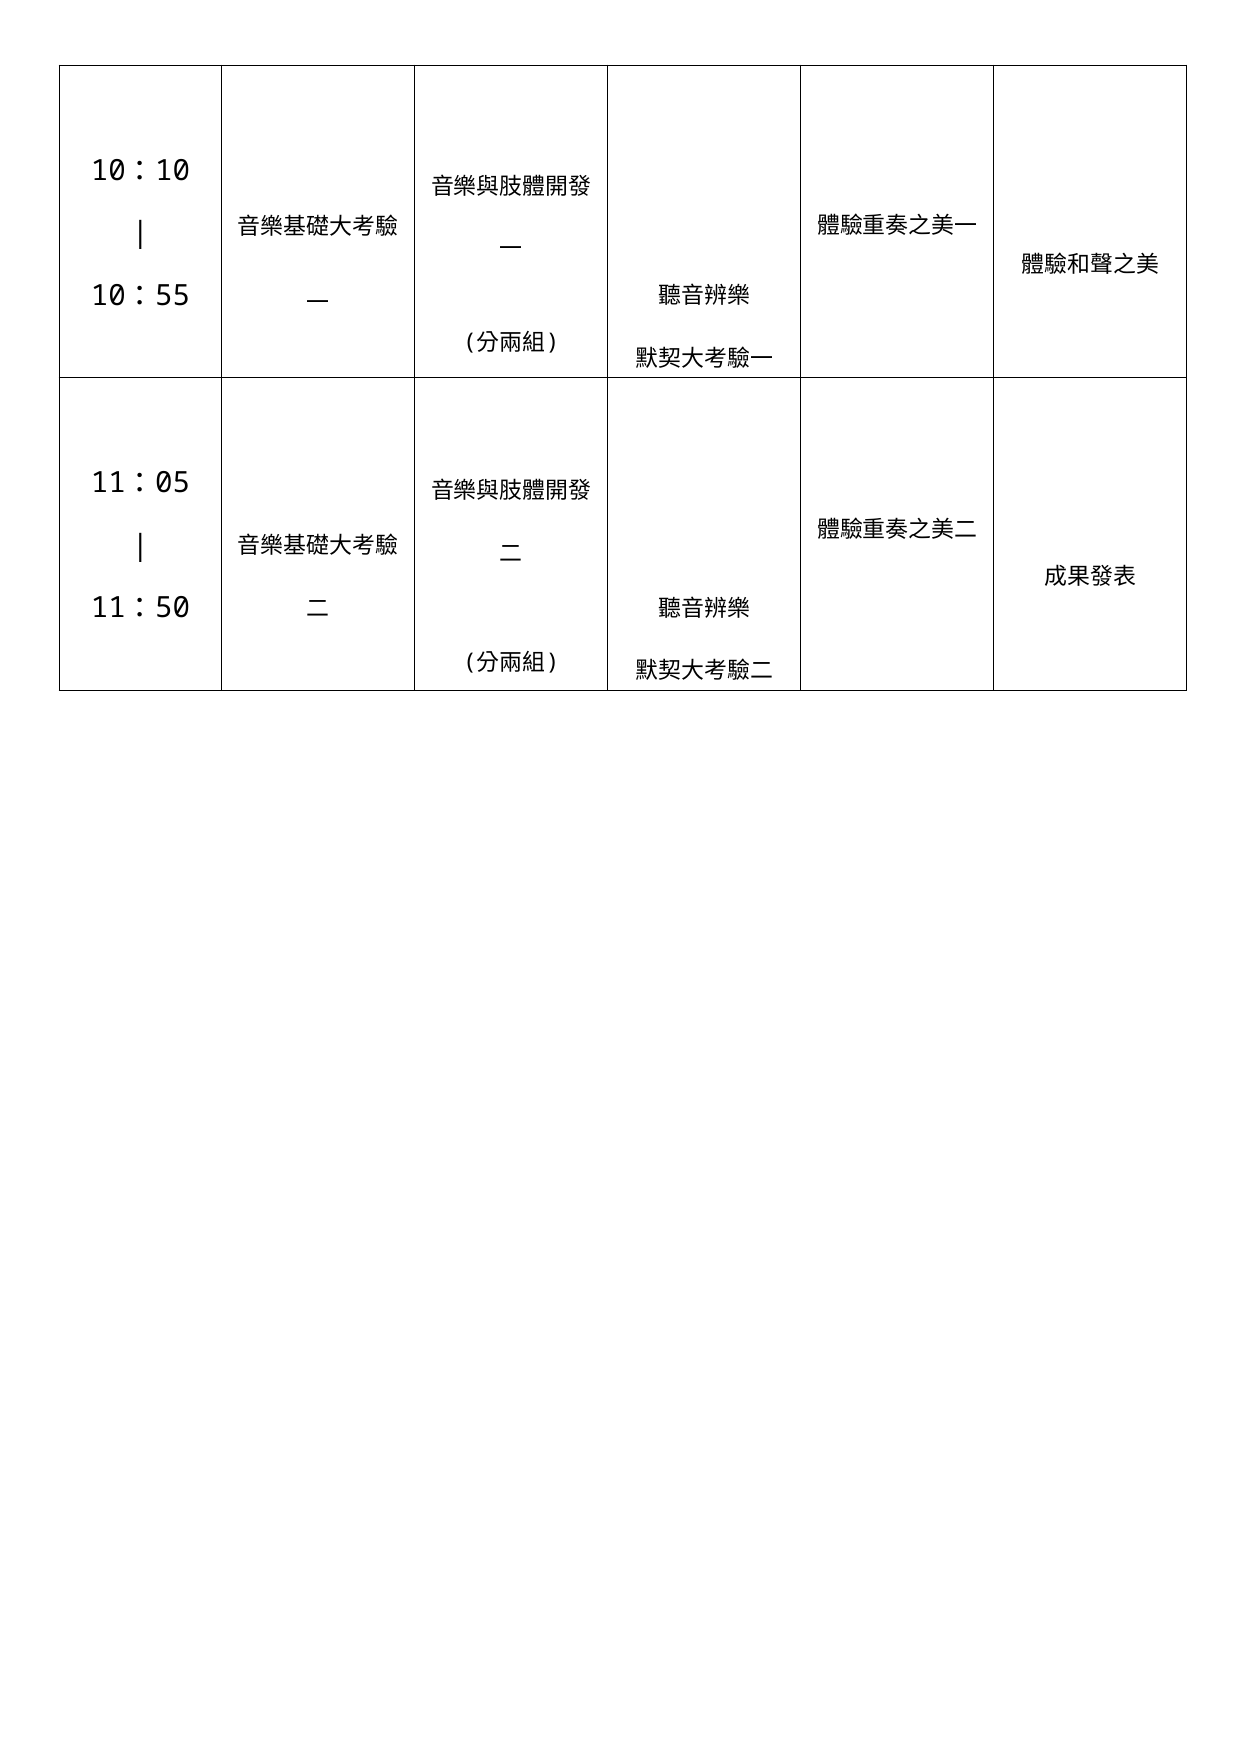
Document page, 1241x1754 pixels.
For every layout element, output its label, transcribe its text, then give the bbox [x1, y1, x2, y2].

table_cell 音樂基礎大考驗 一 [222, 66, 414, 377]
table_cell 體驗和聲之美 [994, 66, 1186, 377]
table_cell 音樂與肢體開發二 (分兩組) [415, 378, 607, 689]
table_cell 成果發表 [994, 378, 1186, 689]
table_cell 聽音辨樂 默契大考驗二 [608, 378, 800, 689]
table_cell 聽音辨樂 默契大考驗一 [608, 66, 800, 377]
table_cell 音樂基礎大考驗 二 [222, 378, 414, 689]
table_cell 體驗重奏之美一 [801, 66, 993, 377]
table_cell 體驗重奏之美二 [801, 378, 993, 689]
table_cell 10：10 | 10：55 [60, 66, 221, 377]
table_cell 11：05 | 11：50 [60, 378, 221, 689]
table_cell 音樂與肢體開發一 (分兩組) [415, 66, 607, 377]
